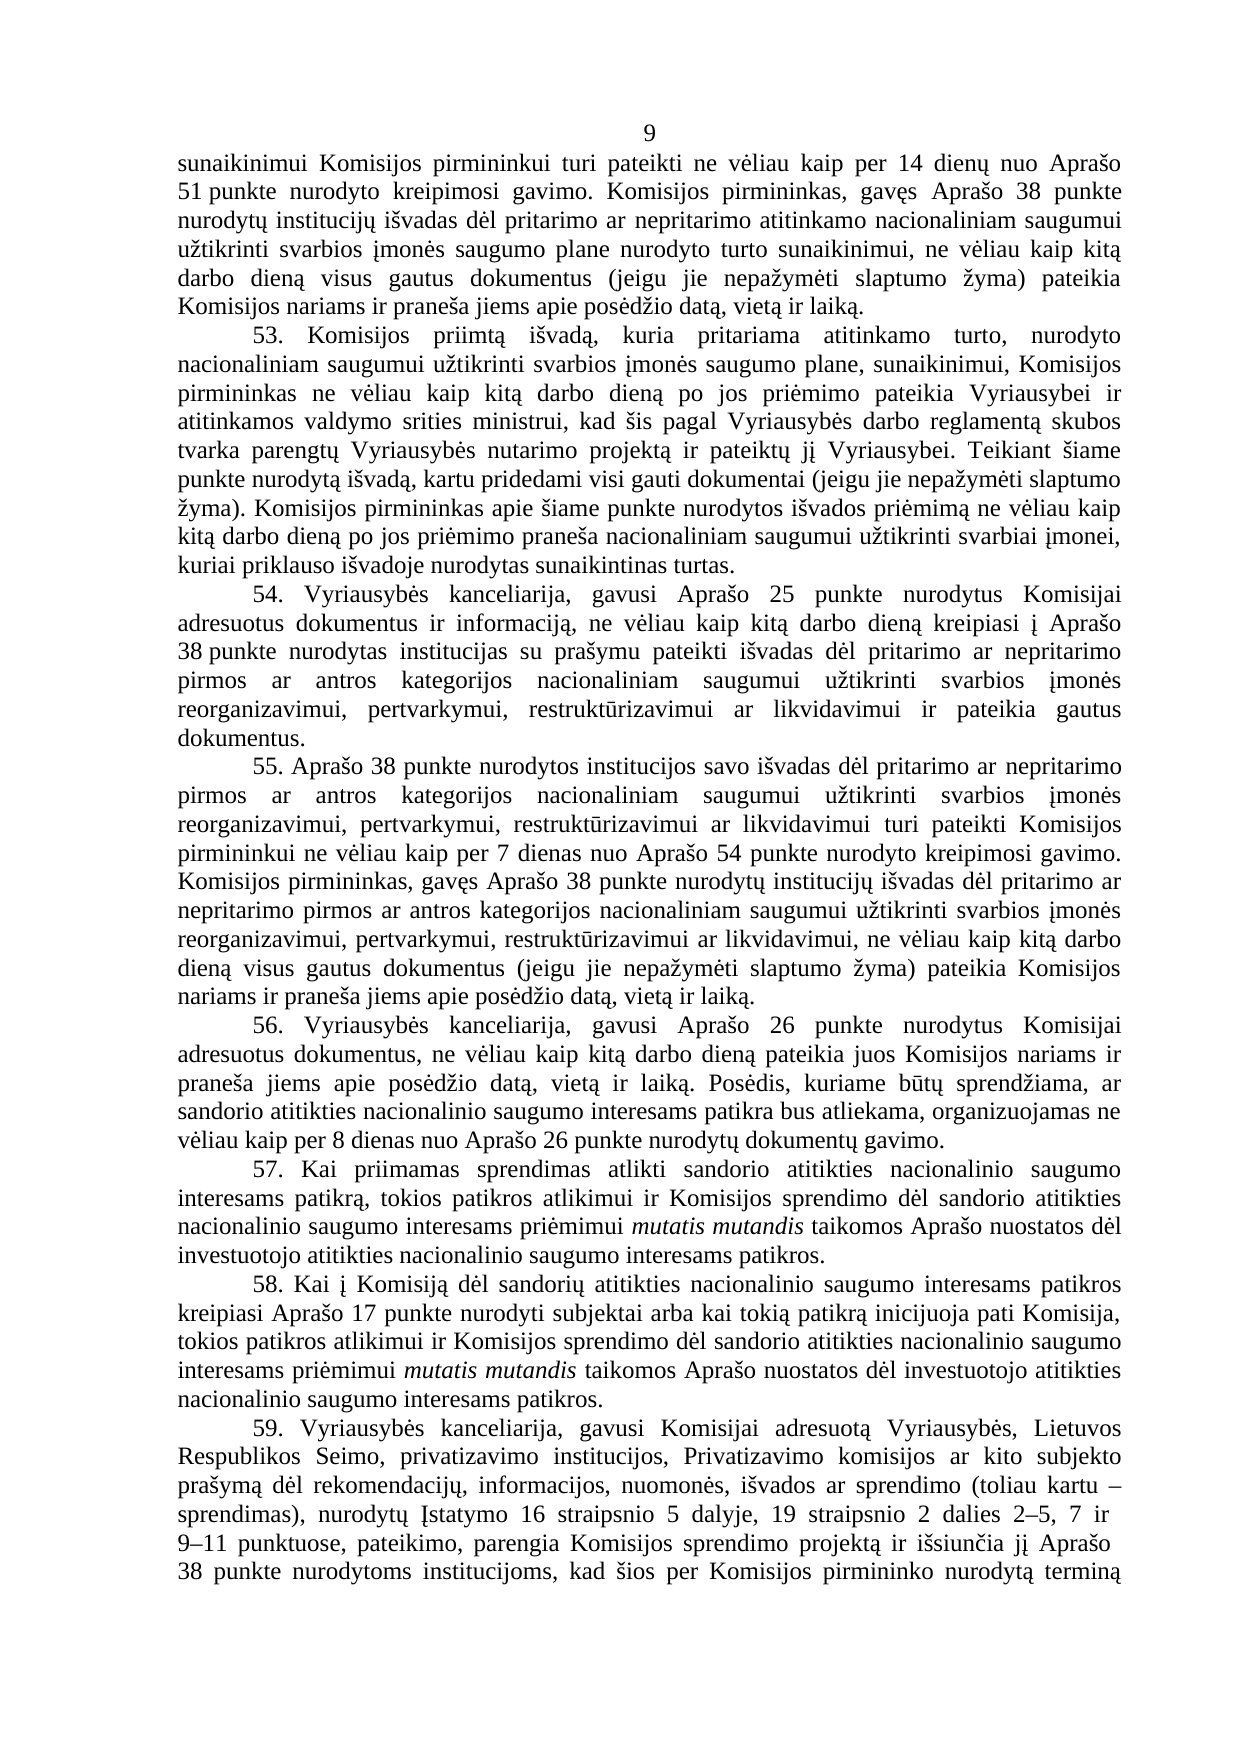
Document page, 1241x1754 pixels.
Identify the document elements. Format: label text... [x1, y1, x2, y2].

text 59. Vyriausybės kanceliarija, gavusi Komisijai adresuotą Vyriausybės, Lietuvos Respublikos Seimo, privatizavimo institucijos, Privatizavimo komisijos ar kito subjekto prašymą dėl rekomendacijų, informacijos, nuomonės, išvados ar sprendimo (toliau kartu – sprendimas), nurodytų Įstatymo 16 straipsnio 5 dalyje, 19 straipsnio 2 dalies 2–5, 7 ir 9–11 punktuose, pateikimo, parengia Komisijos sprendimo projektą ir išsiunčia jį Aprašo 38 punkte nurodytoms institucijoms, kad šios per Komisijos pirmininko nurodytą terminą [177, 1413, 1122, 1585]
text 56. Vyriausybės kanceliarija, gavusi Aprašo 26 punkte nurodytus Komisijai adresuotus dokumentus, ne vėliau kaip kitą darbo dieną pateikia juos Komisijos nariams ir praneša jiems apie posėdžio datą, vietą ir laiką. Posėdis, kuriame būtų sprendžiama, ar sandorio atitikties nacionalinio saugumo interesams patikra bus atliekama, organizuojamas ne vėliau kaip per 8 dienas nuo Aprašo 26 punkte nurodytų dokumentų gavimo. [177, 1010, 1122, 1154]
text 58. Kai į Komisiją dėl sandorių atitikties nacionalinio saugumo interesams patikros kreipiasi Aprašo 17 punkte nurodyti subjektai arba kai tokią patikrą inicijuoja pati Komisija, tokios patikros atlikimui ir Komisijos sprendimo dėl sandorio atitikties nacionalinio saugumo interesams priėmimui mutatis mutandis taikomos Aprašo nuostatos dėl investuotojo atitikties nacionalinio saugumo interesams patikros. [177, 1269, 1122, 1413]
text sunaikinimui Komisijos pirmininkui turi pateikti ne vėliau kaip per 14 dienų nuo Aprašo 51 punkte nurodyto kreipimosi gavimo. Komisijos pirmininkas, gavęs Aprašo 38 punkte nurodytų institucijų išvadas dėl pritarimo ar nepritarimo atitinkamo nacionaliniam saugumui užtikrinti svarbios įmonės saugumo plane nurodyto turto sunaikinimui, ne vėliau kaip kitą darbo dieną visus gautus dokumentus (jeigu jie nepažymėti slaptumo žyma) pateikia Komisijos nariams ir praneša jiems apie posėdžio datą, vietą ir laiką. [177, 148, 1122, 320]
text 55. Aprašo 38 punkte nurodytos institucijos savo išvadas dėl pritarimo ar nepritarimo pirmos ar antros kategorijos nacionaliniam saugumui užtikrinti svarbios įmonės reorganizavimui, pertvarkymui, restruktūrizavimui ar likvidavimui turi pateikti Komisijos pirmininkui ne vėliau kaip per 7 dienas nuo Aprašo 54 punkte nurodyto kreipimosi gavimo. Komisijos pirmininkas, gavęs Aprašo 38 punkte nurodytų institucijų išvadas dėl pritarimo ar nepritarimo pirmos ar antros kategorijos nacionaliniam saugumui užtikrinti svarbios įmonės reorganizavimui, pertvarkymui, restruktūrizavimui ar likvidavimui, ne vėliau kaip kitą darbo dieną visus gautus dokumentus (jeigu jie nepažymėti slaptumo žyma) pateikia Komisijos nariams ir praneša jiems apie posėdžio datą, vietą ir laiką. [177, 751, 1122, 1010]
text 54. Vyriausybės kanceliarija, gavusi Aprašo 25 punkte nurodytus Komisijai adresuotus dokumentus ir informaciją, ne vėliau kaip kitą darbo dieną kreipiasi į Aprašo 38 punkte nurodytas institucijas su prašymu pateikti išvadas dėl pritarimo ar nepritarimo pirmos ar antros kategorijos nacionaliniam saugumui užtikrinti svarbios įmonės reorganizavimui, pertvarkymui, restruktūrizavimui ar likvidavimui ir pateikia gautus dokumentus. [177, 579, 1122, 751]
text 57. Kai priimamas sprendimas atlikti sandorio atitikties nacionalinio saugumo interesams patikrą, tokios patikros atlikimui ir Komisijos sprendimo dėl sandorio atitikties nacionalinio saugumo interesams priėmimui mutatis mutandis taikomos Aprašo nuostatos dėl investuotojo atitikties nacionalinio saugumo interesams patikros. [177, 1154, 1122, 1269]
text 53. Komisijos priimtą išvadą, kuria pritariama atitinkamo turto, nurodyto nacionaliniam saugumui užtikrinti svarbios įmonės saugumo plane, sunaikinimui, Komisijos pirmininkas ne vėliau kaip kitą darbo dieną po jos priėmimo pateikia Vyriausybei ir atitinkamos valdymo srities ministrui, kad šis pagal Vyriausybės darbo reglamentą skubos tvarka parengtų Vyriausybės nutarimo projektą ir pateiktų jį Vyriausybei. Teikiant šiame punkte nurodytą išvadą, kartu pridedami visi gauti dokumentai (jeigu jie nepažymėti slaptumo žyma). Komisijos pirmininkas apie šiame punkte nurodytos išvados priėmimą ne vėliau kaip kitą darbo dieną po jos priėmimo praneša nacionaliniam saugumui užtikrinti svarbiai įmonei, kuriai priklauso išvadoje nurodytas sunaikintinas turtas. [177, 320, 1122, 579]
